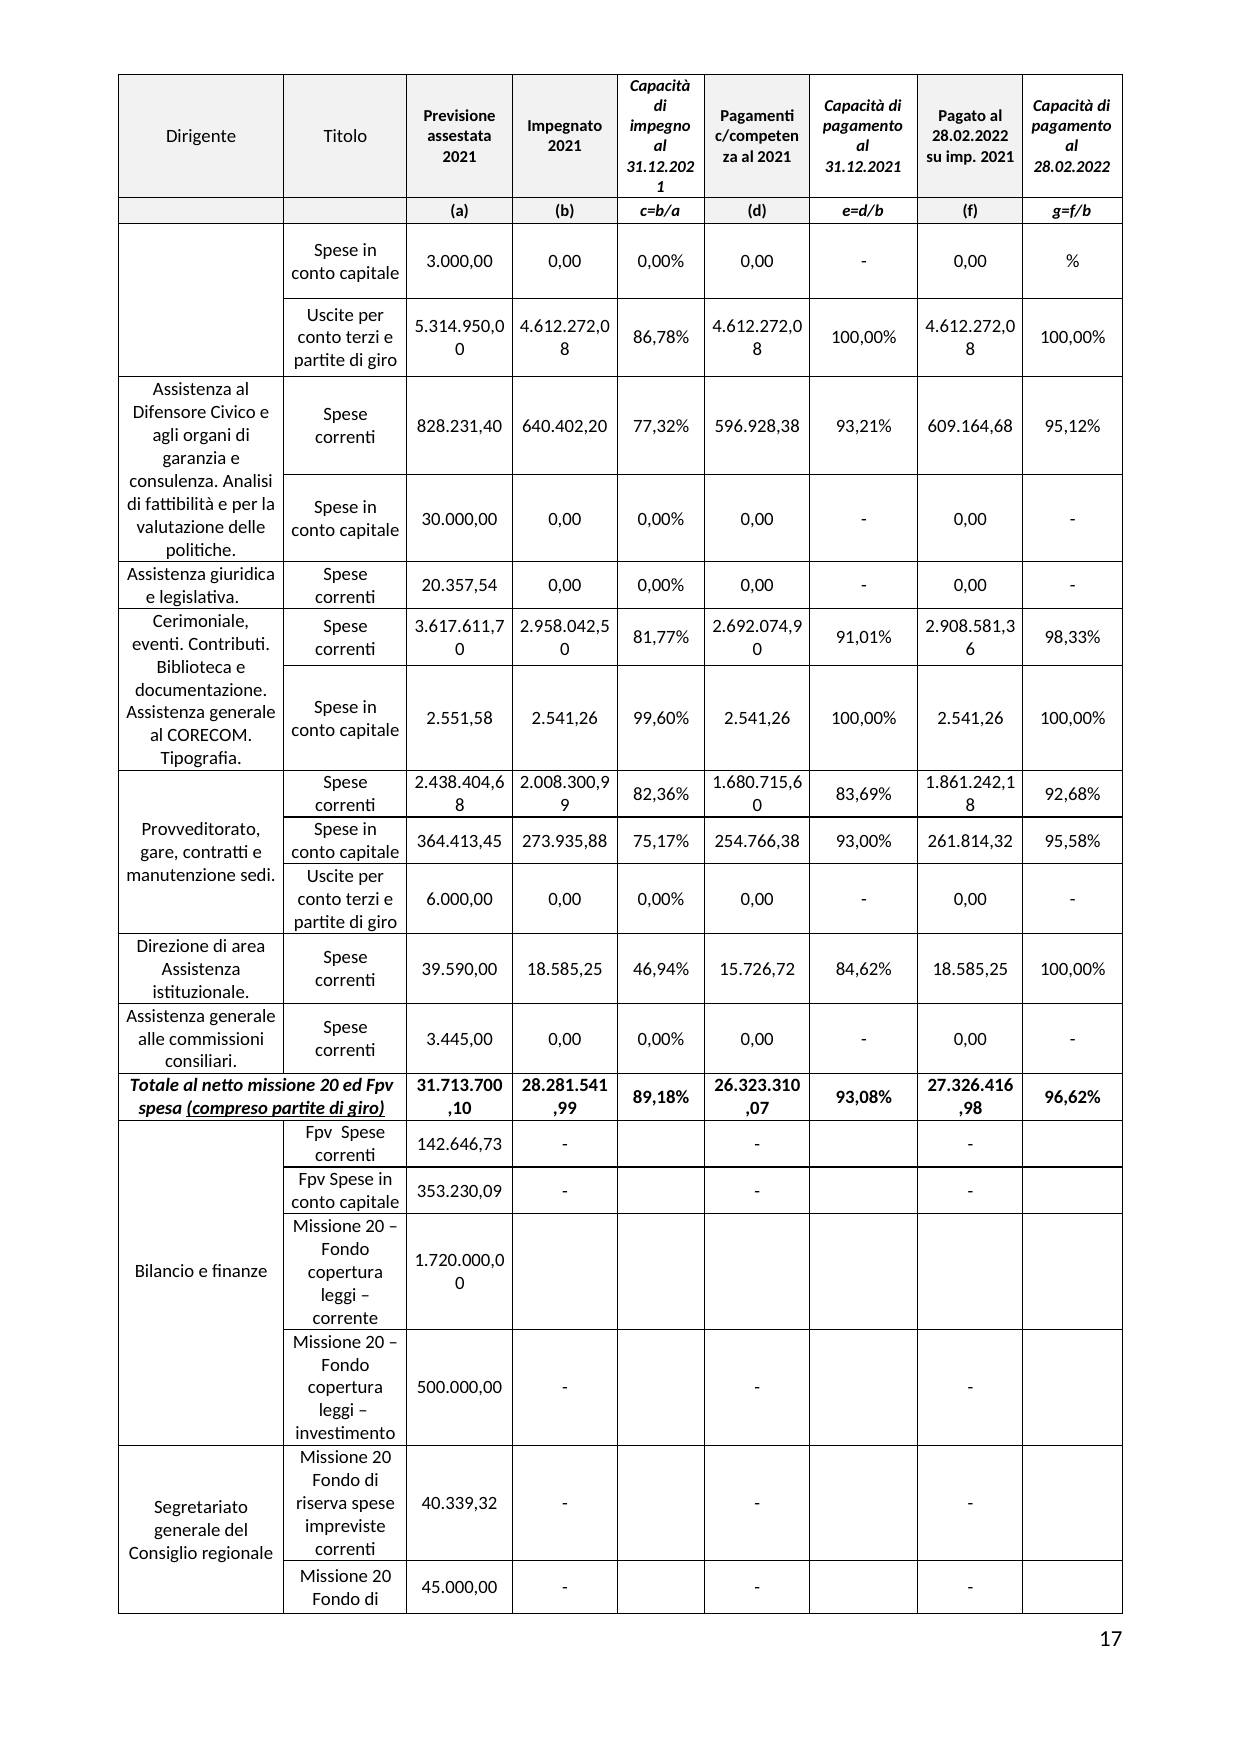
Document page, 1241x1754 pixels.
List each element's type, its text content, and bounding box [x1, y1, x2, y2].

table_cell 0,00 [705, 475, 809, 561]
table_cell (b) [513, 198, 617, 223]
table_cell Spese correnti [284, 771, 406, 816]
table_cell - [705, 1446, 809, 1560]
table_cell 0,00 [705, 864, 809, 933]
table_cell 0,00% [618, 562, 704, 608]
table_cell 40.339,32 [407, 1446, 512, 1560]
table_cell [810, 1330, 917, 1444]
table_cell 18.585,25 [918, 934, 1022, 1003]
table_cell Assistenza al Difensore Civico e agli organi di garanzia e consulenza. Analisi di fattibilità e per la valutazione delle politiche. [119, 377, 283, 561]
table_cell 83,69% [810, 771, 917, 816]
table_header Pagato al 28.02.2022 su imp. 2021 [918, 75, 1022, 197]
table_cell 596.928,38 [705, 377, 809, 474]
table_cell 27.326.416,98 [918, 1074, 1022, 1119]
table_cell 2.541,26 [705, 666, 809, 769]
table_cell 81,77% [618, 609, 704, 665]
table_cell 1.680.715,60 [705, 771, 809, 816]
table_cell 4.612.272,08 [918, 299, 1022, 376]
table_cell 100,00% [1023, 299, 1122, 376]
table_cell 100,00% [1023, 934, 1122, 1003]
table_cell - [918, 1561, 1022, 1613]
table_cell [1023, 1214, 1122, 1329]
table_cell 353.230,09 [407, 1168, 512, 1213]
table_cell - [513, 1121, 617, 1166]
table_cell c=b/a [618, 198, 704, 223]
table_cell Cerimoniale, eventi. Contributi. Biblioteca e documentazione. Assistenza generale al CORECOM. Tipografia. [119, 609, 283, 769]
table_cell - [705, 1121, 809, 1166]
table_cell [618, 1561, 704, 1613]
table_cell 2.541,26 [513, 666, 617, 769]
table_cell 31.713.700,10 [407, 1074, 512, 1119]
table_cell - [513, 1168, 617, 1213]
table_cell - [918, 1121, 1022, 1166]
table_cell 95,58% [1023, 818, 1122, 863]
table_cell e=d/b [810, 198, 917, 223]
table_cell 142.646,73 [407, 1121, 512, 1166]
table_cell [1023, 1168, 1122, 1213]
table_cell 0,00 [918, 1004, 1022, 1073]
table_cell - [705, 1330, 809, 1444]
table_cell 2.541,26 [918, 666, 1022, 769]
table_cell 2.008.300,99 [513, 771, 617, 816]
table_cell Fpv Spese in conto capitale [284, 1168, 406, 1213]
table_cell 84,62% [810, 934, 917, 1003]
table_cell 0,00 [918, 864, 1022, 933]
table_header Dirigente [119, 75, 283, 197]
table_cell - [810, 475, 917, 561]
table_cell [618, 1330, 704, 1444]
table_cell 98,33% [1023, 609, 1122, 665]
table_header Capacità di pagamento al 31.12.2021 [810, 75, 917, 197]
table_cell 1.720.000,00 [407, 1214, 512, 1329]
table_cell (d) [705, 198, 809, 223]
table_header Previsione assestata 2021 [407, 75, 512, 197]
table_cell 0,00 [918, 224, 1022, 297]
table_cell 2.692.074,90 [705, 609, 809, 665]
table_cell - [705, 1561, 809, 1613]
table_cell Assistenza generale alle commissioni consiliari. [119, 1004, 283, 1073]
table_cell [705, 1214, 809, 1329]
table_cell Fpv Spese correnti [284, 1121, 406, 1166]
table_cell 0,00 [705, 1004, 809, 1073]
table_cell 6.000,00 [407, 864, 512, 933]
table_cell [119, 198, 283, 223]
table_cell Segretariato generale del Consiglio regionale [119, 1446, 283, 1613]
table_cell - [513, 1330, 617, 1444]
table_cell 0,00% [618, 1004, 704, 1073]
table_cell 273.935,88 [513, 818, 617, 863]
table_cell 0,00 [513, 562, 617, 608]
table_cell 0,00 [513, 475, 617, 561]
table_header Pagamenti c/competenza al 2021 [705, 75, 809, 197]
table_cell [119, 224, 283, 376]
table_cell Spese correnti [284, 609, 406, 665]
table_cell 100,00% [810, 666, 917, 769]
table_cell 4.612.272,08 [513, 299, 617, 376]
table_cell [1023, 1121, 1122, 1166]
table_cell 5.314.950,00 [407, 299, 512, 376]
table_cell - [810, 1004, 917, 1073]
table_cell 0,00% [618, 224, 704, 297]
table_cell [618, 1121, 704, 1166]
table_cell 2.438.404,68 [407, 771, 512, 816]
table_cell [810, 1214, 917, 1329]
table_cell Spese correnti [284, 1004, 406, 1073]
table_cell 828.231,40 [407, 377, 512, 474]
table_cell - [918, 1168, 1022, 1213]
table_cell Missione 20 – Fondo copertura leggi – investimento [284, 1330, 406, 1444]
table_cell Spese in conto capitale [284, 818, 406, 863]
table_cell 26.323.310,07 [705, 1074, 809, 1119]
table_header Capacità di impegno al 31.12.2021 [618, 75, 704, 197]
table_cell - [513, 1446, 617, 1560]
table_cell Spese correnti [284, 562, 406, 608]
table_cell - [810, 562, 917, 608]
table_cell 0,00 [705, 224, 809, 297]
table_cell [1023, 1330, 1122, 1444]
table_cell [810, 1561, 917, 1613]
table_cell - [513, 1561, 617, 1613]
table_cell [918, 1214, 1022, 1329]
table_cell 30.000,00 [407, 475, 512, 561]
table_cell 0,00 [513, 1004, 617, 1073]
table_cell Bilancio e finanze [119, 1121, 283, 1444]
table_cell Missione 20 Fondo di [284, 1561, 406, 1613]
table_cell [618, 1168, 704, 1213]
table_cell 364.413,45 [407, 818, 512, 863]
table_cell 3.445,00 [407, 1004, 512, 1073]
table_cell [1023, 1446, 1122, 1560]
table_cell 82,36% [618, 771, 704, 816]
table_cell [810, 1121, 917, 1166]
table_cell 75,17% [618, 818, 704, 863]
table_cell Totale al netto missione 20 ed Fpv spesa (compreso partite di giro) [119, 1074, 406, 1119]
table_cell 86,78% [618, 299, 704, 376]
table_cell (f) [918, 198, 1022, 223]
table_cell Spese correnti [284, 377, 406, 474]
table_cell Spese in conto capitale [284, 475, 406, 561]
table_cell - [1023, 475, 1122, 561]
table_cell g=f/b [1023, 198, 1122, 223]
table_cell Uscite per conto terzi e partite di giro [284, 864, 406, 933]
table_cell [618, 1446, 704, 1560]
table_cell Spese correnti [284, 934, 406, 1003]
table_cell 640.402,20 [513, 377, 617, 474]
table_cell 15.726,72 [705, 934, 809, 1003]
table_cell - [918, 1446, 1022, 1560]
table_cell - [705, 1168, 809, 1213]
table_cell Spese in conto capitale [284, 666, 406, 769]
table_cell 77,32% [618, 377, 704, 474]
table_cell 0,00 [918, 475, 1022, 561]
table_header Titolo [284, 75, 406, 197]
table_cell 93,08% [810, 1074, 917, 1119]
table_cell 261.814,32 [918, 818, 1022, 863]
table_cell 39.590,00 [407, 934, 512, 1003]
table_cell 45.000,00 [407, 1561, 512, 1613]
table_cell 18.585,25 [513, 934, 617, 1003]
table_cell Spese in conto capitale [284, 224, 406, 297]
table_cell 89,18% [618, 1074, 704, 1119]
table_cell - [1023, 1004, 1122, 1073]
table_cell 0,00 [513, 864, 617, 933]
table_cell 0,00 [513, 224, 617, 297]
table_cell % [1023, 224, 1122, 297]
table_cell - [1023, 562, 1122, 608]
table_cell 2.958.042,50 [513, 609, 617, 665]
table_cell Missione 20 – Fondo copertura leggi – corrente [284, 1214, 406, 1329]
table_cell Direzione di area Assistenza istituzionale. [119, 934, 283, 1003]
table_cell 91,01% [810, 609, 917, 665]
table_cell [513, 1214, 617, 1329]
table_cell [1023, 1561, 1122, 1613]
table_cell 93,00% [810, 818, 917, 863]
table_cell 46,94% [618, 934, 704, 1003]
table_cell 2.551,58 [407, 666, 512, 769]
table_cell [810, 1168, 917, 1213]
table_cell 20.357,54 [407, 562, 512, 608]
table_cell - [810, 864, 917, 933]
table_cell [810, 1446, 917, 1560]
table_cell 4.612.272,08 [705, 299, 809, 376]
table_cell 0,00% [618, 475, 704, 561]
table_cell Assistenza giuridica e legislativa. [119, 562, 283, 608]
table_cell 95,12% [1023, 377, 1122, 474]
table_cell - [1023, 864, 1122, 933]
table_cell Provveditorato, gare, contratti e manutenzione sedi. [119, 771, 283, 933]
table_cell 28.281.541,99 [513, 1074, 617, 1119]
table_cell 0,00% [618, 864, 704, 933]
table_cell 2.908.581,36 [918, 609, 1022, 665]
table_header Capacità di pagamento al 28.02.2022 [1023, 75, 1122, 197]
table_cell 609.164,68 [918, 377, 1022, 474]
table_cell [284, 198, 406, 223]
table_cell - [918, 1330, 1022, 1444]
table_cell Uscite per conto terzi e partite di giro [284, 299, 406, 376]
table_cell 3.617.611,70 [407, 609, 512, 665]
table_cell 99,60% [618, 666, 704, 769]
table_cell 96,62% [1023, 1074, 1122, 1119]
table_cell 100,00% [810, 299, 917, 376]
table_cell 1.861.242,18 [918, 771, 1022, 816]
table_cell [618, 1214, 704, 1329]
table_header Impegnato 2021 [513, 75, 617, 197]
table_cell 3.000,00 [407, 224, 512, 297]
table_cell 93,21% [810, 377, 917, 474]
table_cell 100,00% [1023, 666, 1122, 769]
table_cell 0,00 [918, 562, 1022, 608]
table_cell 0,00 [705, 562, 809, 608]
table_cell 500.000,00 [407, 1330, 512, 1444]
table_cell (a) [407, 198, 512, 223]
table_cell 254.766,38 [705, 818, 809, 863]
table_cell Missione 20 Fondo di riserva spese impreviste correnti [284, 1446, 406, 1560]
table_cell - [810, 224, 917, 297]
table_cell 92,68% [1023, 771, 1122, 816]
